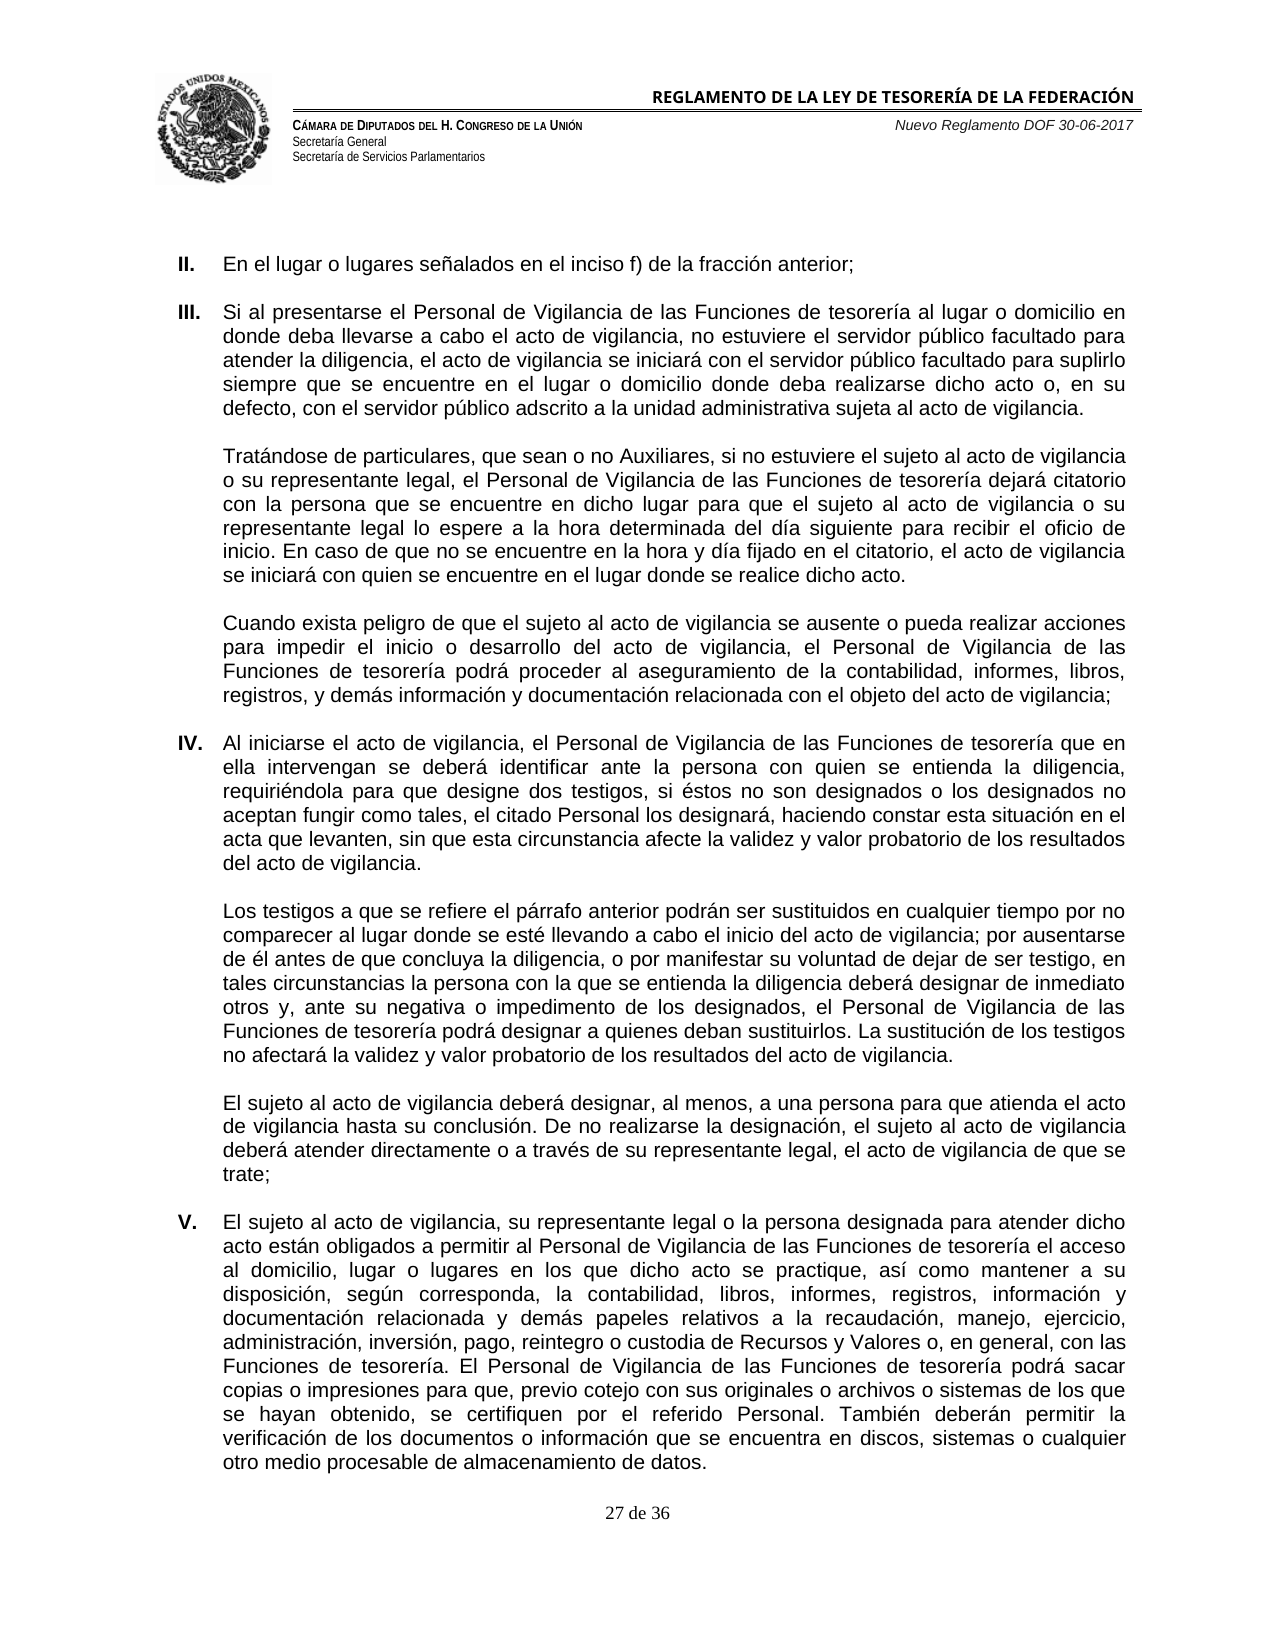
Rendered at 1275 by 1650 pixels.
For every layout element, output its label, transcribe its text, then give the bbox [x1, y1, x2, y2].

text II. En el lugar o lugares señalados en el inciso f) de la fracción anterior; [178, 252, 1127, 276]
text Tratándose de particulares, que sean o no Auxiliares, si no estuviere el sujeto al acto de vigilancia o su representante legal, el Personal de Vigilancia de las Funciones de tesorería dejará citatorio con la persona que se encuentre en dicho lugar para que el sujeto al acto de vigilancia o su representante legal lo espere a la hora determinada del día siguiente para recibir el oficio de inicio. En caso de que no se encuentre en la hora y día fijado en el citatorio, el acto de vigilancia se iniciará con quien se encuentre en el lugar donde se realice dicho acto. [178, 443, 1127, 587]
text Los testigos a que se refiere el párrafo anterior podrán ser sustituidos en cualquier tiempo por no comparecer al lugar donde se esté llevando a cabo el inicio del acto de vigilancia; por ausentarse de él antes de que concluya la diligencia, o por manifestar su voluntad de dejar de ser testigo, en tales circunstancias la persona con la que se entienda la diligencia deberá designar de inmediato otros y, ante su negativa o impedimento de los designados, el Personal de Vigilancia de las Funciones de tesorería podrá designar a quienes deban sustituirlos. La sustitución de los testigos no afectará la validez y valor probatorio de los resultados del acto de vigilancia. [178, 899, 1127, 1066]
text IV. Al iniciarse el acto de vigilancia, el Personal de Vigilancia de las Funciones de tesorería que en ella intervengan se deberá identificar ante la persona con quien se entienda la diligencia, requiriéndola para que designe dos testigos, si éstos no son designados o los designados no aceptan fungir como tales, el citado Personal los designará, haciendo constar esta situación en el acta que levanten, sin que esta circunstancia afecte la validez y valor probatorio de los resultados del acto de vigilancia. [178, 731, 1127, 875]
text III. Si al presentarse el Personal de Vigilancia de las Funciones de tesorería al lugar o domicilio en donde deba llevarse a cabo el acto de vigilancia, no estuviere el servidor público facultado para atender la diligencia, el acto de vigilancia se iniciará con el servidor público facultado para suplirlo siempre que se encuentre en el lugar o domicilio donde deba realizarse dicho acto o, en su defecto, con el servidor público adscrito a la unidad administrativa sujeta al acto de vigilancia. [178, 300, 1127, 419]
text El sujeto al acto de vigilancia deberá designar, al menos, a una persona para que atienda el acto de vigilancia hasta su conclusión. De no realizarse la designación, el sujeto al acto de vigilancia deberá atender directamente o a través de su representante legal, el acto de vigilancia de que se trate; [178, 1090, 1127, 1186]
text Cuando exista peligro de que el sujeto al acto de vigilancia se ausente o pueda realizar acciones para impedir el inicio o desarrollo del acto de vigilancia, el Personal de Vigilancia de las Funciones de tesorería podrá proceder al aseguramiento de la contabilidad, informes, libros, registros, y demás información y documentación relacionada con el objeto del acto de vigilancia; [178, 611, 1127, 707]
text V. El sujeto al acto de vigilancia, su representante legal o la persona designada para atender dicho acto están obligados a permitir al Personal de Vigilancia de las Funciones de tesorería el acceso al domicilio, lugar o lugares en los que dicho acto se practique, así como mantener a su disposición, según corresponda, la contabilidad, libros, informes, registros, información y documentación relacionada y demás papeles relativos a la recaudación, manejo, ejercicio, administración, inversión, pago, reintegro o custodia de Recursos y Valores o, en general, con las Funciones de tesorería. El Personal de Vigilancia de las Funciones de tesorería podrá sacar copias o impresiones para que, previo cotejo con sus originales o archivos o sistemas de los que se hayan obtenido, se certifiquen por el referido Personal. También deberán permitir la verificación de los documentos o información que se encuentra en discos, sistemas o cualquier otro medio procesable de almacenamiento de datos. [178, 1210, 1127, 1474]
